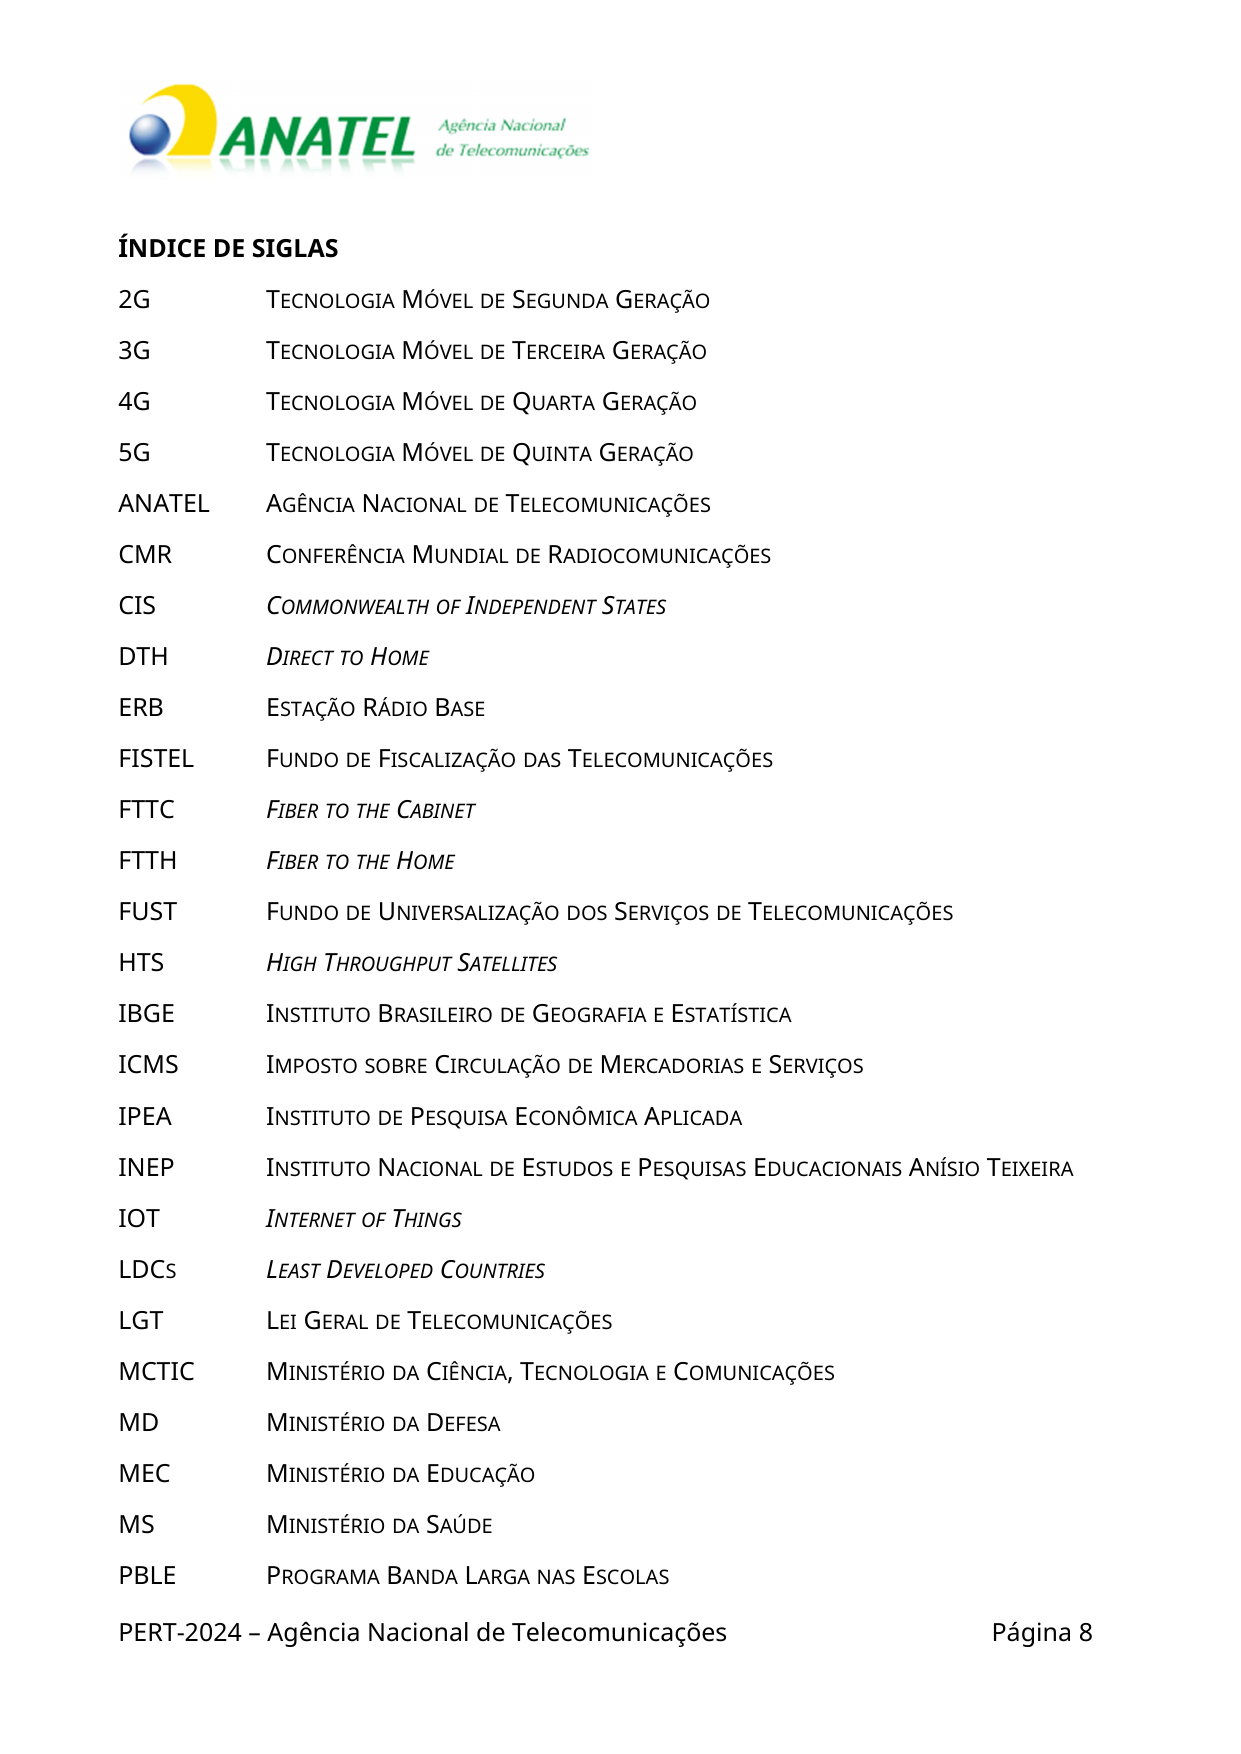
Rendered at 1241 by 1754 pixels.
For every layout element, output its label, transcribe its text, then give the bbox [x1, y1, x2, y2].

text FISTEL Fundo de Fiscalização das Telecomunicações [118, 741, 1093, 775]
text MS Ministério da Saúde [118, 1507, 1093, 1541]
text FTTC Fiber to the Cabinet [118, 792, 1093, 826]
text MD Ministério da Defesa [118, 1404, 1093, 1438]
text ÍNDICE DE SIGLAS [338, 231, 1093, 264]
text PBLE Programa Banda Larga nas Escolas [118, 1558, 1093, 1592]
text CMR Conferência Mundial de Radiocomunicações [118, 537, 1093, 571]
text ERB Estação Rádio Base [118, 690, 1093, 724]
text ICMS Imposto sobre Circulação de Mercadorias e Serviços [118, 1047, 1093, 1081]
text 2G Tecnologia Móvel de Segunda Geração [118, 282, 1093, 316]
text INEP Instituto Nacional de Estudos e Pesquisas Educacionais Anísio Teixeira [118, 1149, 1093, 1183]
text HTS High Throughput Satellites [118, 945, 1093, 979]
text IPEA Instituto de Pesquisa Econômica Aplicada [118, 1098, 1093, 1132]
text MEC Ministério da Educação [118, 1456, 1093, 1489]
text IOT Internet of Things [118, 1200, 1093, 1234]
text 3G Tecnologia Móvel de Terceira Geração [118, 333, 1093, 367]
text LGT Lei Geral de Telecomunicações [118, 1302, 1093, 1336]
text LDCs Least Developed Countries [118, 1251, 1093, 1285]
text IBGE Instituto Brasileiro de Geografia e Estatística [118, 996, 1093, 1030]
text FTTH Fiber to the Home [118, 843, 1093, 877]
text FUST Fundo de Universalização dos Serviços de Telecomunicações [118, 894, 1093, 928]
text DTH Direct to Home [118, 639, 1093, 673]
text 4G Tecnologia Móvel de Quarta Geração [118, 384, 1093, 418]
text 5G Tecnologia Móvel de Quinta Geração [118, 435, 1093, 469]
text MCTIC Ministério da Ciência, Tecnologia e Comunicações [118, 1353, 1093, 1387]
text ANATEL Agência Nacional de Telecomunicações [118, 486, 1093, 520]
text CIS Commonwealth of Independent States [118, 588, 1093, 622]
